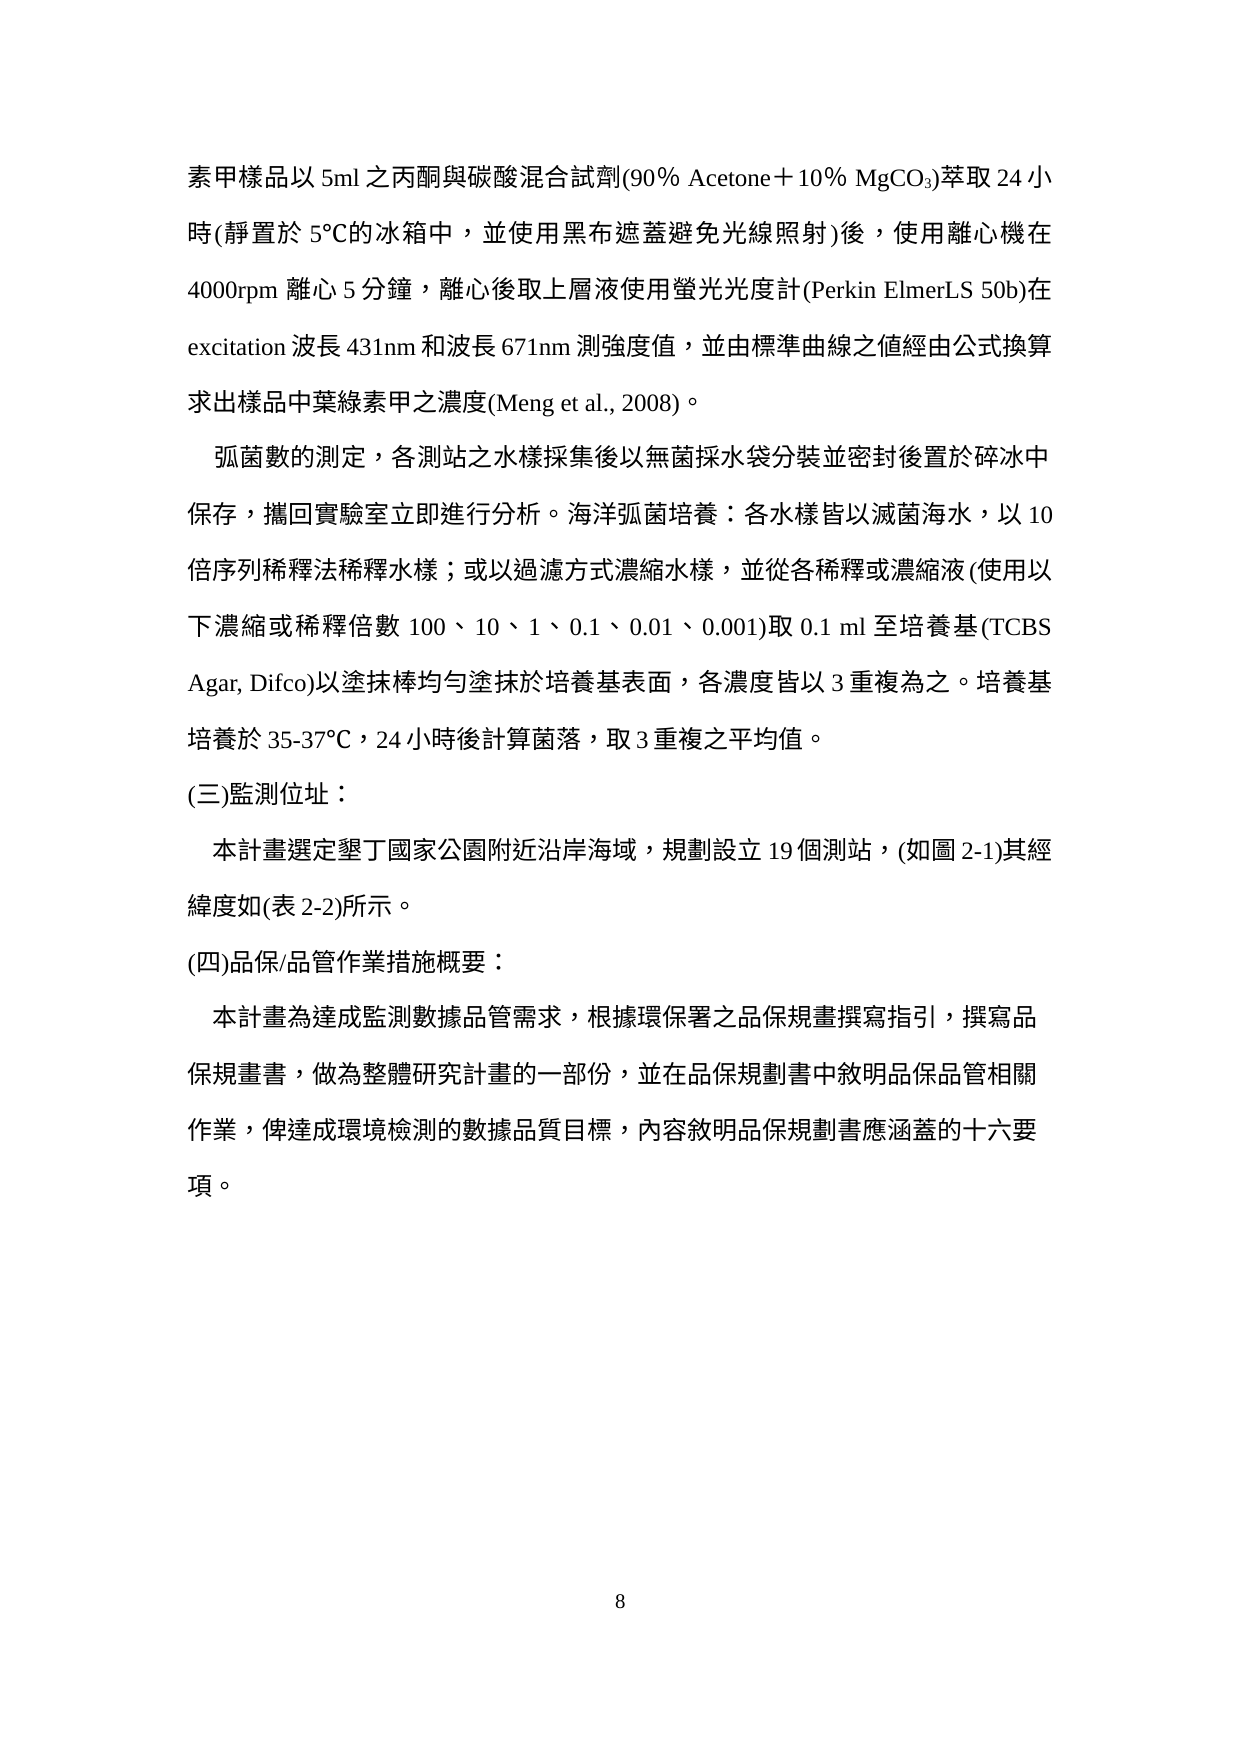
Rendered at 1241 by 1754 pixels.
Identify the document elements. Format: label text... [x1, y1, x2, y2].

text 本計畫選定墾丁國家公園附近沿岸海域，規劃設立19個測站，(如圖2-1)其經緯度如(表2-2)所示。 [187, 823, 1053, 917]
text 本計畫為達成監測數據品管需求，根據環保署之品保規畫撰寫指引，撰寫品保規畫書，做為整體研究計畫的一部份，並在品保規劃書中敘明品保品管相關作業，俾達成環境檢測的數據品質目標，內容敘明品保規劃書應涵蓋的十六要項。 [187, 991, 1053, 1197]
text 弧菌數的測定，各測站之水樣採集後以無菌採水袋分裝並密封後置於碎冰中保存，攜回實驗室立即進行分析。海洋弧菌培養：各水樣皆以滅菌海水，以10倍序列稀釋法稀釋水樣；或以過濾方式濃縮水樣，並從各稀釋或濃縮液(使用以下濃縮或稀釋倍數100、10、1、0.1、0.01、0.001)取0.1 ml至培養基(TCBS Agar, Difco)以塗抹棒均勻塗抹於培養基表面，各濃度皆以3重複為之。培養基培養於35-37℃，24小時後計算菌落，取3重複之平均值。 [187, 431, 1053, 750]
text (三)監測位址： [187, 768, 1053, 805]
text (四)品保/品管作業措施概要： [187, 935, 1053, 973]
text 葉綠素甲採用(Strickland and Parsons, 1972)螢光法測定樣水中的葉綠素甲，其分析方法簡述如下，取定量的海水(500ml)使用濾紙(whatman GF/F 25 mm)過濾，過濾完後濾紙以錫箔紙包裝起來，保存於冰庫中，攜回實驗室進行分析。葉綠素甲樣品以5ml之丙酮與碳酸混合試劑(90％ Acetone＋10％ MgCO3)萃取24小時(靜置於5℃的冰箱中，並使用黑布遮蓋避免光線照射)後，使用離心機在4000rpm 離心5分鐘，離心後取上層液使用螢光光度計(Perkin ElmerLS 50b)在excitation波長431nm和波長671nm測強度值，並由標準曲線之値經由公式換算求出樣品中葉綠素甲之濃度(Meng et al., 2008)。 [187, 150, 1053, 413]
